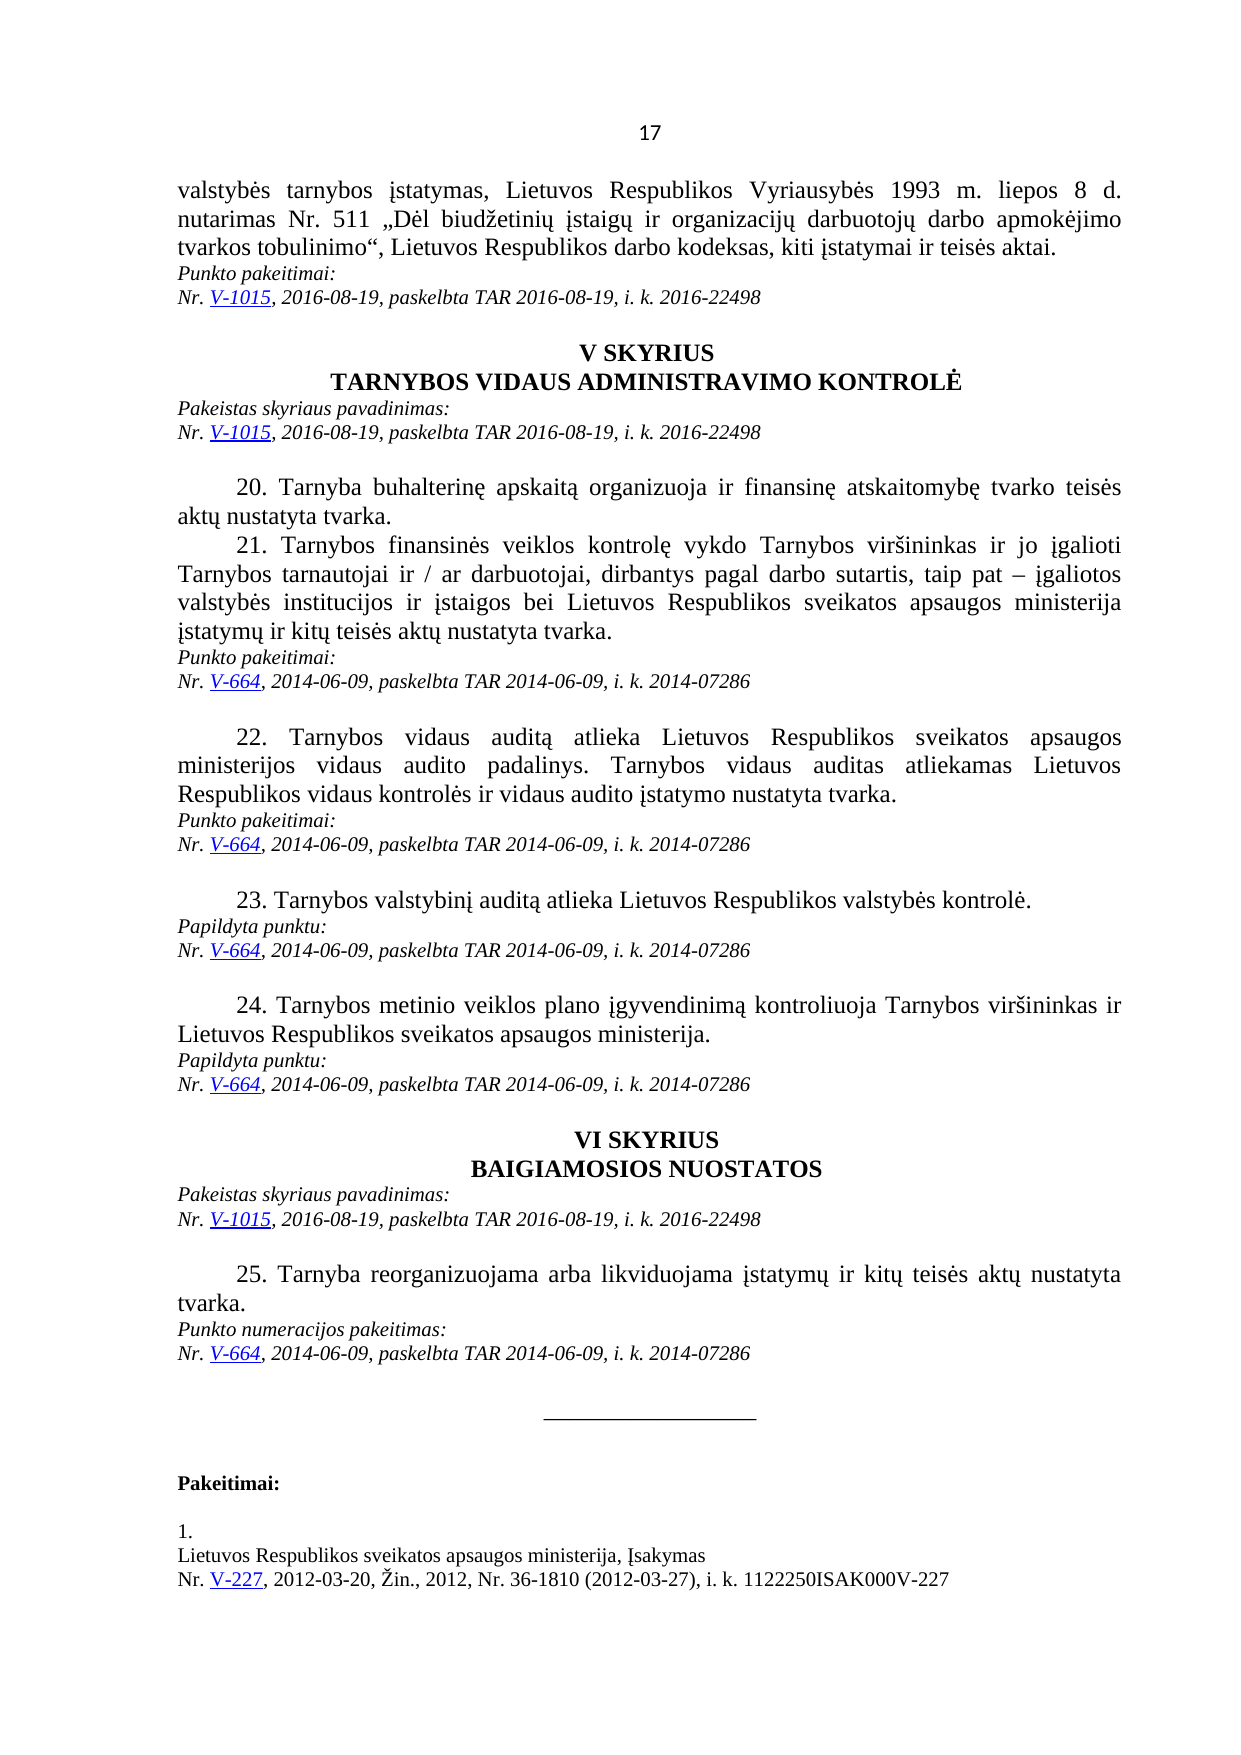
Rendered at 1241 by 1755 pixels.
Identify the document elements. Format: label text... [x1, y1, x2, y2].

text Nr. V-1015, 2016-08-19, paskelbta TAR 2016-08-19, i. k. 2016-22498 [177, 419, 1122, 444]
text 21. Tarnybos finansinės veiklos kontrolę vykdo Tarnybos viršininkas ir jo įgalioti Tarnybos tarnautojai ir / ar darbuotojai, dirbantys pagal darbo sutartis, taip pat – įgaliotos valstybės institucijos ir įstaigos bei Lietuvos Respublikos sveikatos apsaugos ministerija įstatymų ir kitų teisės aktų nustatyta tvarka. [177, 530, 1122, 645]
text 24. Tarnybos metinio veiklos plano įgyvendinimą kontroliuoja Tarnybos viršininkas ir Lietuvos Respublikos sveikatos apsaugos ministerija. [177, 991, 1122, 1048]
text 1. [177, 1519, 1122, 1543]
text VI SKYRIUS BAIGIAMOSIOS NUOSTATOS [177, 1125, 1122, 1182]
text Nr. V-664, 2014-06-09, paskelbta TAR 2014-06-09, i. k. 2014-07286 [177, 1072, 1122, 1096]
text Pakeitimai: [177, 1471, 1122, 1494]
text 25. Tarnyba reorganizuojama arba likviduojama įstatymų ir kitų teisės aktų nustatyta tvarka. [177, 1259, 1122, 1317]
text Nr. V-227, 2012-03-20, Žin., 2012, Nr. 36-1810 (2012-03-27), i. k. 1122250ISAK000V-227 [177, 1567, 1122, 1591]
text Nr. V-664, 2014-06-09, paskelbta TAR 2014-06-09, i. k. 2014-07286 [177, 1341, 1122, 1365]
text Nr. V-664, 2014-06-09, paskelbta TAR 2014-06-09, i. k. 2014-07286 [177, 938, 1122, 962]
text valstybės tarnybos įstatymas, Lietuvos Respublikos Vyriausybės 1993 m. liepos 8 d. nutarimas Nr. 511 „Dėl biudžetinių įstaigų ir organizacijų darbuotojų darbo apmokėjimo tvarkos tobulinimo“, Lietuvos Respublikos darbo kodeksas, kiti įstatymai ir teisės aktai. [177, 175, 1122, 261]
text Pakeistas skyriaus pavadinimas: [177, 1182, 1122, 1206]
text Punkto pakeitimai: [177, 808, 1122, 832]
text Papildyta punktu: [177, 1048, 1122, 1072]
text 23. Tarnybos valstybinį auditą atlieka Lietuvos Respublikos valstybės kontrolė. [177, 885, 1122, 914]
text Nr. V-664, 2014-06-09, paskelbta TAR 2014-06-09, i. k. 2014-07286 [177, 669, 1122, 693]
text Lietuvos Respublikos sveikatos apsaugos ministerija, Įsakymas [177, 1543, 1122, 1567]
text Pakeistas skyriaus pavadinimas: [177, 396, 1122, 419]
text Punkto pakeitimai: [177, 261, 1122, 285]
text V SKYRIUS TARNYBOS VIDAUS ADMINISTRAVIMO KONTROLĖ [177, 338, 1122, 396]
text 22. Tarnybos vidaus auditą atlieka Lietuvos Respublikos sveikatos apsaugos ministerijos vidaus audito padalinys. Tarnybos vidaus auditas atliekamas Lietuvos Respublikos vidaus kontrolės ir vidaus audito įstatymo nustatyta tvarka. [177, 722, 1122, 808]
text Nr. V-1015, 2016-08-19, paskelbta TAR 2016-08-19, i. k. 2016-22498 [177, 1206, 1122, 1231]
text Punkto numeracijos pakeitimas: [177, 1317, 1122, 1341]
text Papildyta punktu: [177, 914, 1122, 938]
text Nr. V-664, 2014-06-09, paskelbta TAR 2014-06-09, i. k. 2014-07286 [177, 832, 1122, 856]
text 20. Tarnyba buhalterinę apskaitą organizuoja ir finansinę atskaitomybę tvarko teisės aktų nustatyta tvarka. [177, 472, 1122, 530]
text Nr. V-1015, 2016-08-19, paskelbta TAR 2016-08-19, i. k. 2016-22498 [177, 285, 1122, 309]
text Punkto pakeitimai: [177, 645, 1122, 669]
text _________________ [177, 1394, 1122, 1422]
